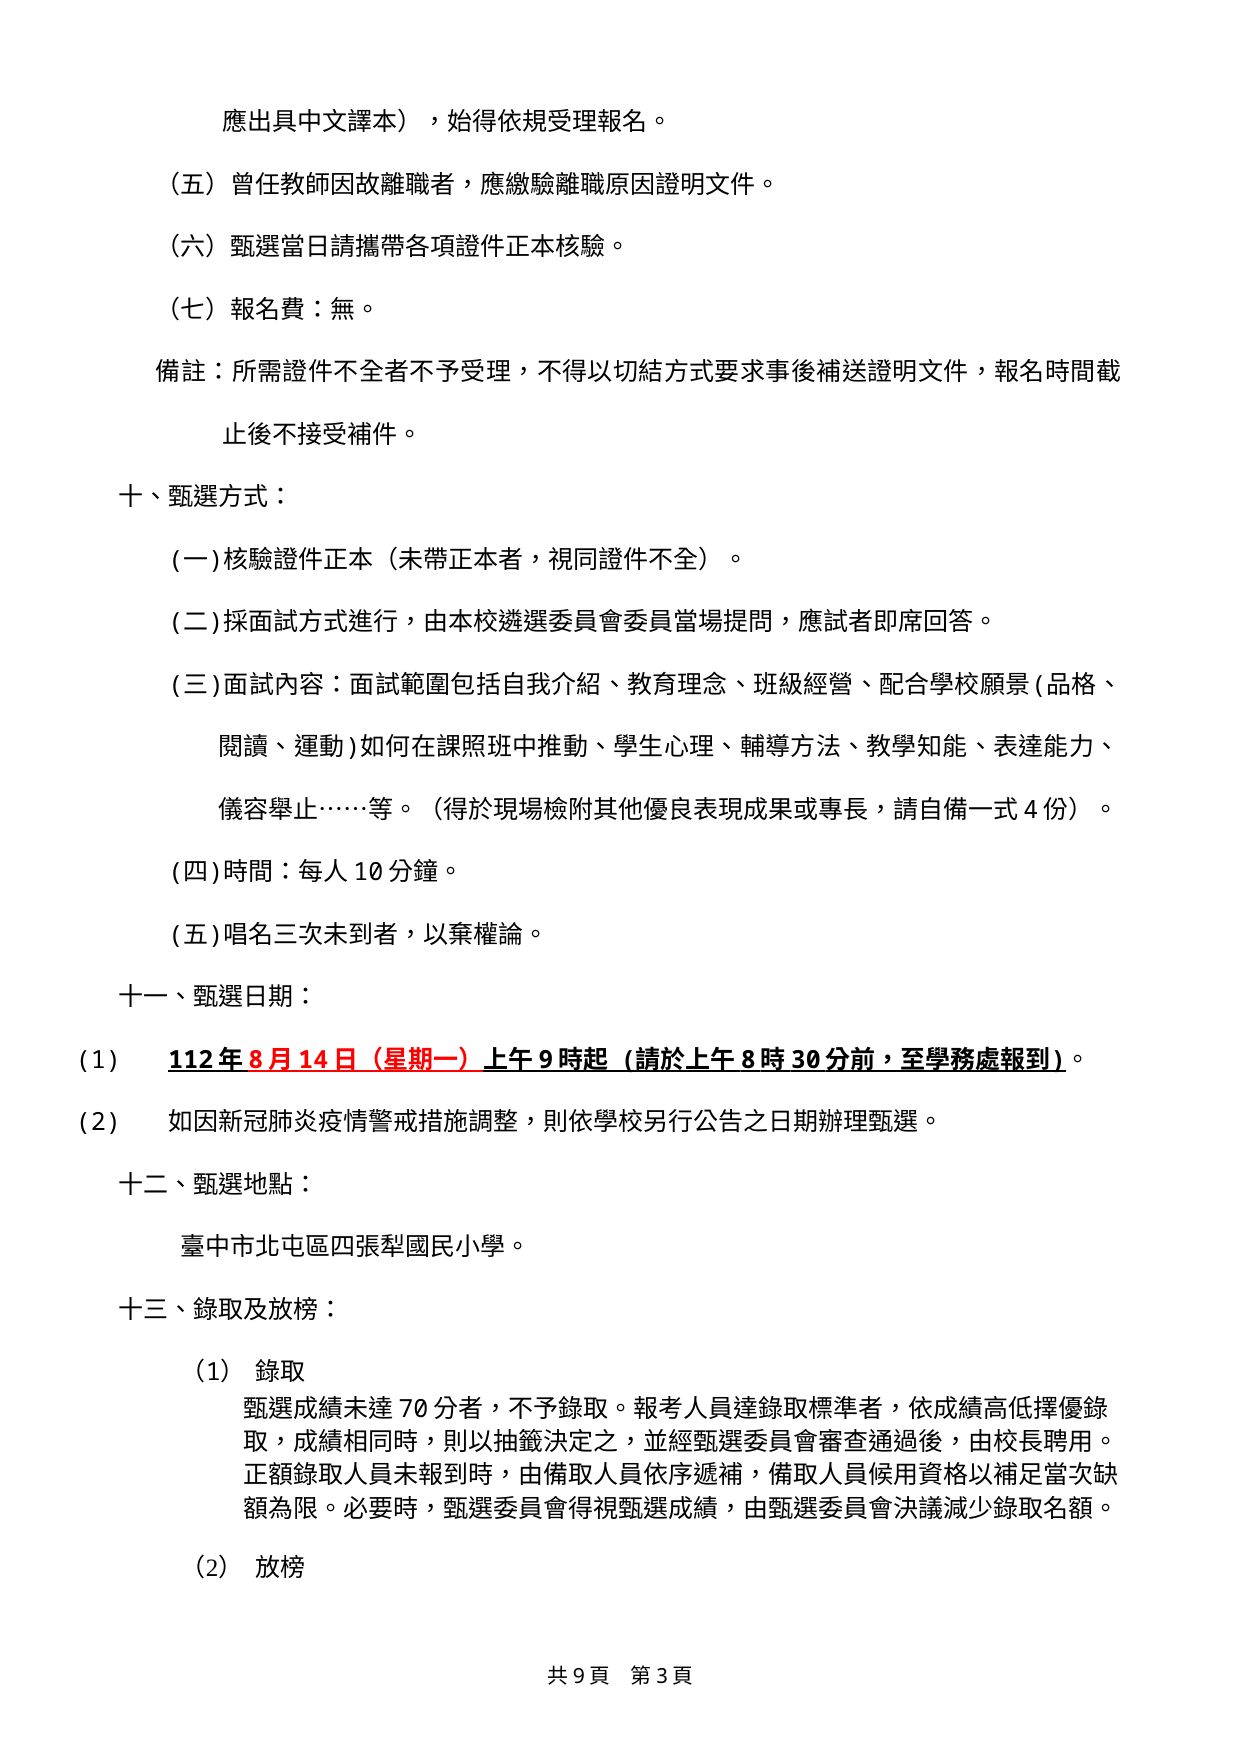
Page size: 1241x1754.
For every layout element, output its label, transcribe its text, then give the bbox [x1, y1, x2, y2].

text (二)採面試方式進行，由本校遴選委員會委員當場提問，應試者即席回答。 [118, 578, 1122, 641]
text (三)面試內容：面試範圍包括自我介紹、教育理念、班級經營、配合學校願景(品格、閱讀、運動)如何在課照班中推動、學生心理、輔導方法、教學知能、表達能力、儀容舉止……等。（得於現場檢附其他優良表現成果或專長，請自備一式4份）。 [168, 641, 1122, 828]
text 十、甄選方式： [118, 453, 1122, 516]
text 臺中市北屯區四張犁國民小學。 [181, 1203, 1122, 1266]
text (四)時間：每人10分鐘。 [168, 828, 1122, 891]
list 如因新冠肺炎疫情警戒措施調整，則依學校另行公告之日期辦理甄選。 [76, 1078, 1122, 1141]
text 正額錄取人員未報到時，由備取人員依序遞補，備取人員候用資格以補足當次缺額為限。必要時，甄選委員會得視甄選成績，由甄選委員會決議減少錄取名額。 [243, 1457, 1122, 1524]
text 備註：所需證件不全者不予受理，不得以切結方式要求事後補送證明文件，報名時間截止後不接受補件。 [156, 328, 1122, 453]
list 放榜 [181, 1524, 1122, 1586]
text 十三、錄取及放榜： [118, 1266, 1122, 1328]
text 應出具中文譯本），始得依規受理報名。 [156, 78, 1122, 141]
text （五）曾任教師因故離職者，應繳驗離職原因證明文件。 [156, 141, 1122, 203]
text (一)核驗證件正本（未帶正本者，視同證件不全）。 [118, 516, 1122, 578]
list 錄取 [181, 1328, 1122, 1391]
text 甄選成績未達70分者，不予錄取。報考人員達錄取標準者，依成績高低擇優錄取，成績相同時，則以抽籤決定之，並經甄選委員會審查通過後，由校長聘用。 [243, 1391, 1122, 1457]
text 十一、甄選日期： [118, 953, 1122, 1016]
text 十二、甄選地點： [118, 1141, 1122, 1203]
list 112年8月14日（星期一）上午9時起 (請於上午8時30分前，至學務處報到)。 [76, 1016, 1122, 1078]
text (五)唱名三次未到者，以棄權論。 [168, 891, 1122, 953]
text （七）報名費：無。 [156, 266, 1122, 328]
text （六）甄選當日請攜帶各項證件正本核驗。 [156, 203, 1122, 266]
